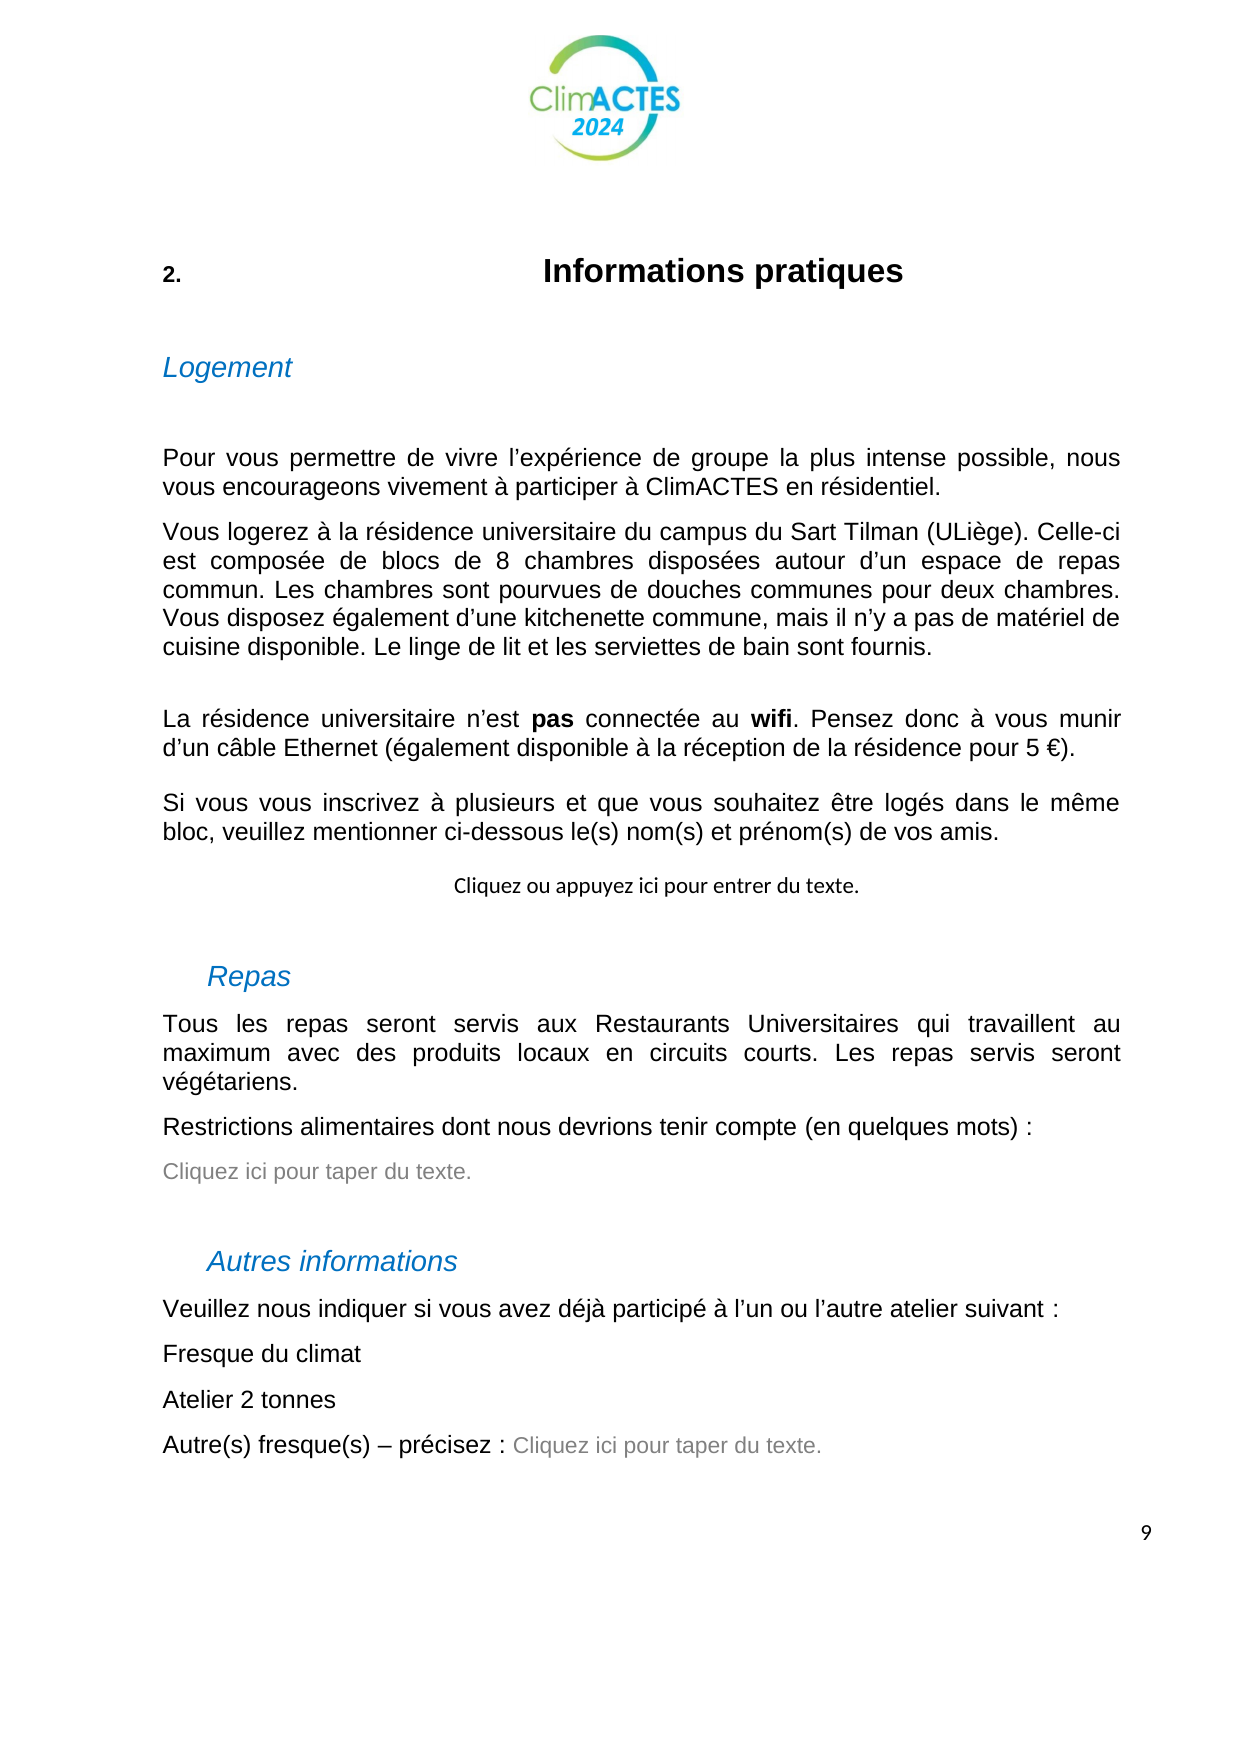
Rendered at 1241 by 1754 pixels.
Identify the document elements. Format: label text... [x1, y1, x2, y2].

text Repas [207, 959, 1122, 993]
text Si vous vous inscrivez à plusieurs et que vous souhaitez être logés dans le même bloc, veuillez mentionner ci-dessous le(s) nom(s) et prénom(s) de vos amis. [162, 788, 1122, 845]
text Vous logerez à la résidence universitaire du campus du Sart Tilman (ULiège). Celle-ci est composée de blocs de 8 chambres disposées autour d’un espace de repas commun. Les chambres sont pourvues de douches communes pour deux chambres. Vous disposez également d’une kitchenette commune, mais il n’y a pas de matériel de cuisine disponible. Le linge de lit et les serviettes de bain sont fournis. [162, 517, 1122, 661]
text Restrictions alimentaires dont nous devrions tenir compte (en quelques mots) : [162, 1112, 1122, 1141]
text Cliquez ou appuyez ici pour entrer du texte. [162, 872, 1152, 899]
text Cliquez ici pour taper du texte. [162, 1158, 1122, 1184]
text Tous les repas seront servis aux Restaurants Universitaires qui travaillent au maximum avec des produits locaux en circuits courts. Les repas servis seront végétariens. [162, 1009, 1122, 1096]
text La résidence universitaire n’est pas connectée au wifi. Pensez donc à vous munir d’un câble Ethernet (également disponible à la réception de la résidence pour 5 €). [162, 704, 1122, 761]
text Atelier 2 tonnes [162, 1385, 1122, 1414]
text Pour vous permettre de vivre l’expérience de groupe la plus intense possible, nous vous encourageons vivement à participer à ClimACTES en résidentiel. [162, 443, 1122, 500]
text Veuillez nous indiquer si vous avez déjà participé à l’un ou l’autre atelier suivant : [162, 1294, 1122, 1323]
text Autre(s) fresque(s) – précisez : Cliquez ici pour taper du texte. [162, 1430, 1122, 1459]
text Autres informations [207, 1244, 1122, 1277]
list Informations pratiques [162, 252, 1122, 290]
text Logement [162, 350, 1122, 383]
text Fresque du climat [162, 1339, 1122, 1368]
picture [526, 35, 685, 166]
